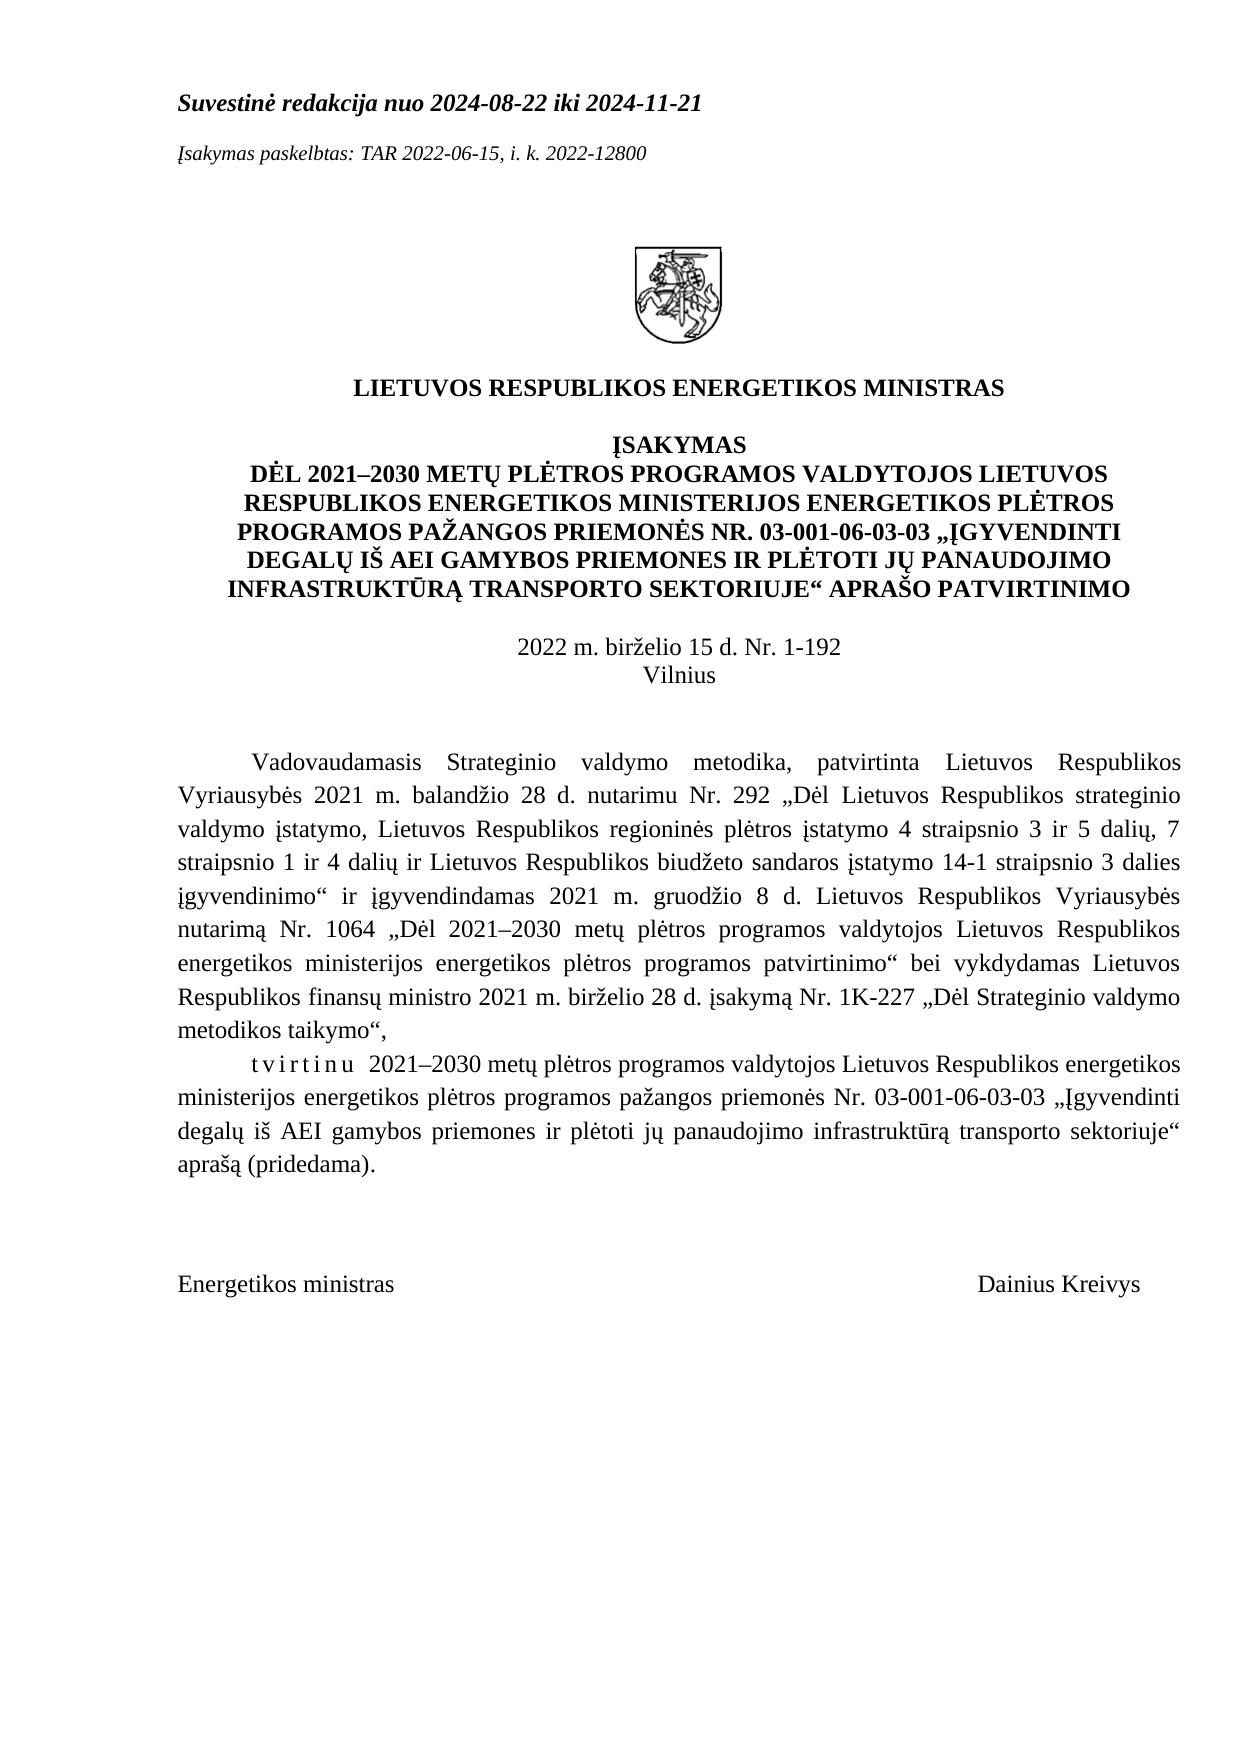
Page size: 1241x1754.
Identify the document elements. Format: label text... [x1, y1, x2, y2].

text Dėl 2021–2030 metų plėtros programos valdytojos Lietuvos Respublikos energetikos ministerijos energetikos plėtros programos pažangos priemonės Nr. 03-001-06-03-03 „Įgyvendinti degalų iš AEI gamybos priemones ir plėtoti jų panaudojimo infrastruktūrą transporto sektoriuje“ aprašo patvirtinimo [177, 459, 1181, 603]
text Energetikos ministras Dainius Kreivys [177, 1269, 1211, 1298]
text Įsakymas paskelbtas: TAR 2022-06-15, i. k. 2022-12800 [177, 141, 1181, 165]
text Suvestinė redakcija nuo 2024-08-22 iki 2024-11-21 [177, 88, 1181, 117]
text tvirtinu 2021–2030 metų plėtros programos valdytojos Lietuvos Respublikos energetikos ministerijos energetikos plėtros programos pažangos priemonės Nr. 03-001-06-03-03 „Įgyvendinti degalų iš AEI gamybos priemones ir plėtoti jų panaudojimo infrastruktūrą transporto sektoriuje“ aprašą (pridedama). [177, 1049, 1181, 1178]
text Vadovaudamasis Strateginio valdymo metodika, patvirtinta Lietuvos Respublikos Vyriausybės 2021 m. balandžio 28 d. nutarimu Nr. 292 „Dėl Lietuvos Respublikos strateginio valdymo įstatymo, Lietuvos Respublikos regioninės plėtros įstatymo 4 straipsnio 3 ir 5 dalių, 7 straipsnio 1 ir 4 dalių ir Lietuvos Respublikos biudžeto sandaros įstatymo 14-1 straipsnio 3 dalies įgyvendinimo“ ir įgyvendindamas 2021 m. gruodžio 8 d. Lietuvos Respublikos Vyriausybės nutarimą Nr. 1064 „Dėl 2021–2030 metų plėtros programos valdytojos Lietuvos Respublikos energetikos ministerijos energetikos plėtros programos patvirtinimo“ bei vykdydamas Lietuvos Respublikos finansų ministro 2021 m. birželio 28 d. įsakymą Nr. 1K-227 „Dėl Strateginio valdymo metodikos taikymo“, [177, 747, 1181, 1044]
text 2022 m. birželio 15 d. Nr. 1-192 [177, 632, 1181, 661]
text LIETUVOS RESPUBLIKOS ENERGETIKOS MINISTRAS [177, 373, 1181, 402]
text ĮSAKYMAS [177, 431, 1181, 459]
text Vilnius [177, 661, 1181, 689]
